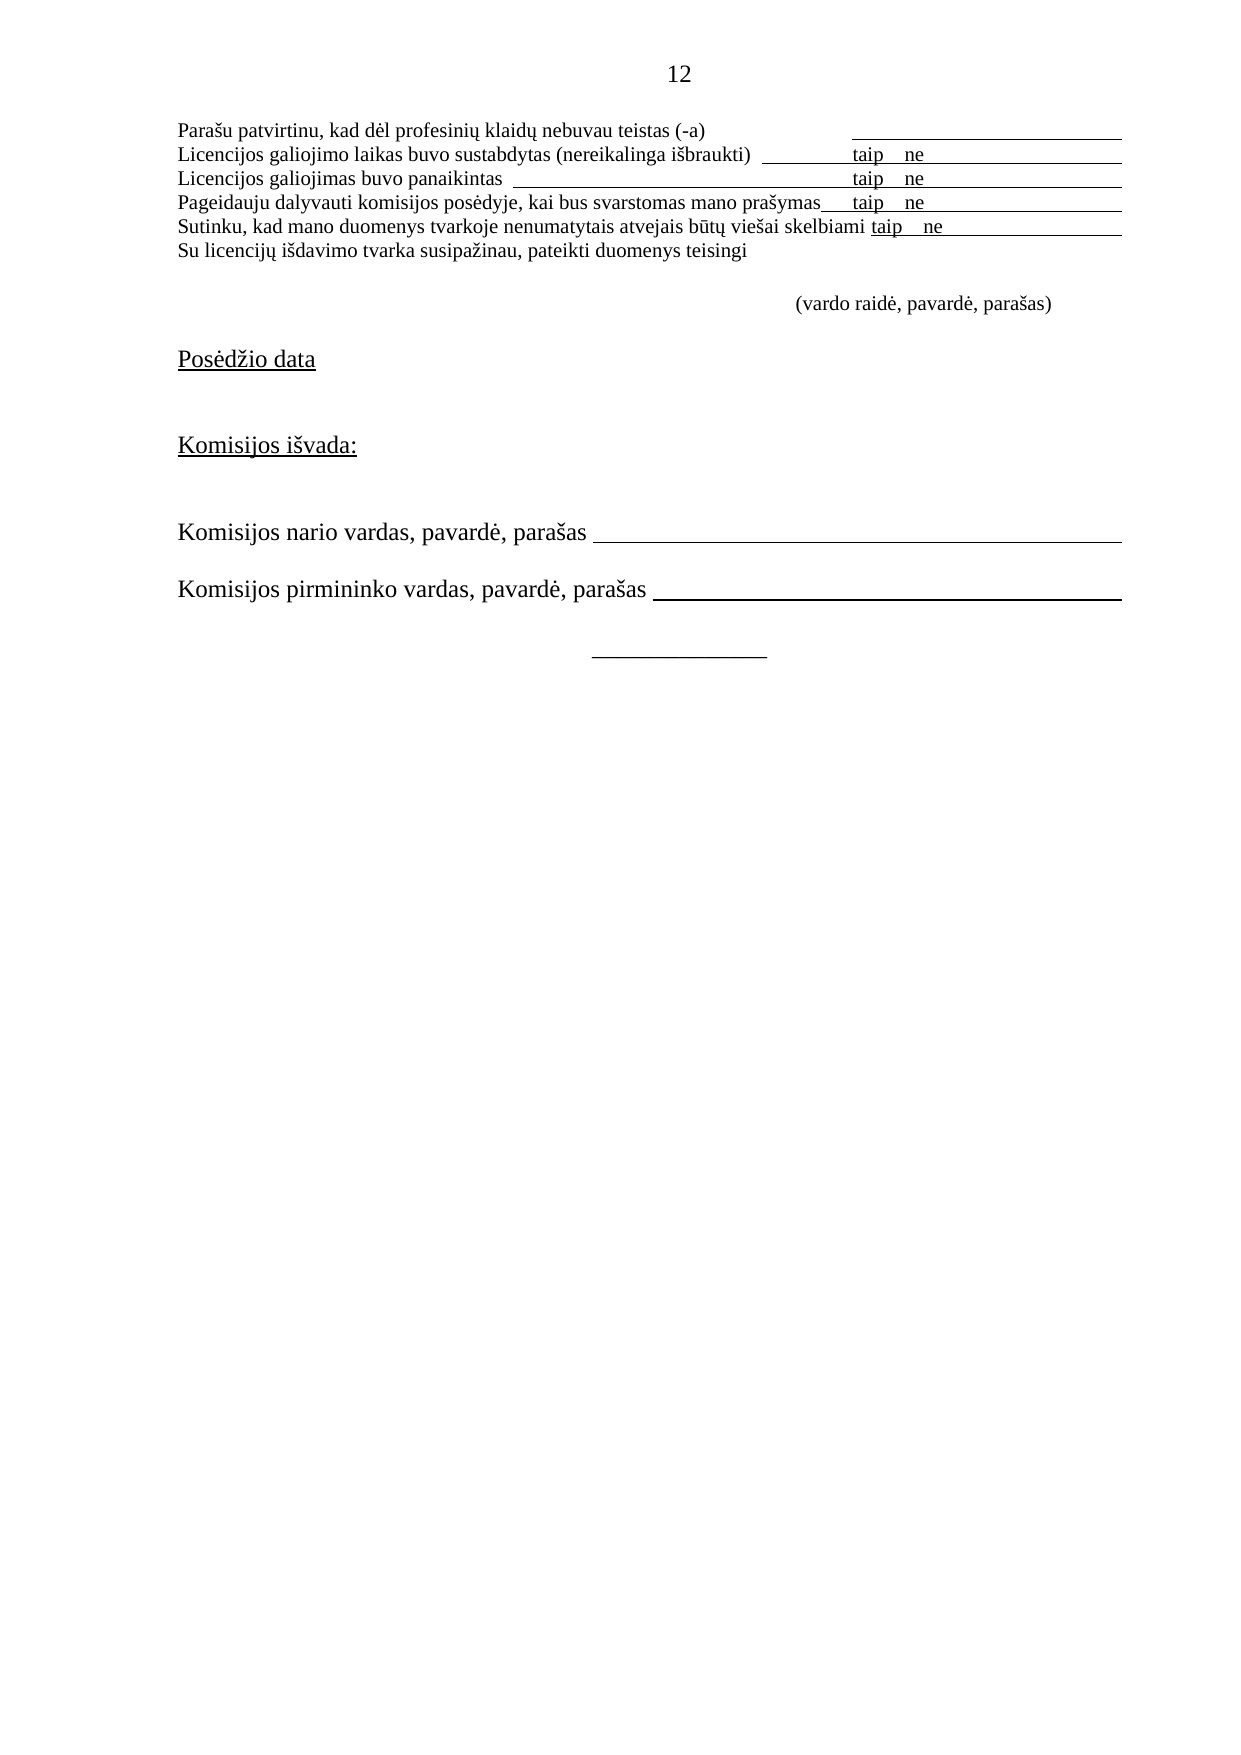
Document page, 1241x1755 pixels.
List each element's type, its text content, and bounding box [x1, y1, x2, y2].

text Posėdžio data [177, 344, 1181, 373]
text Komisijos išvada: [177, 430, 1181, 459]
text Sutinku, kad mano duomenys tvarkoje nenumatytais atvejais būtų viešai skelbiami taip ne [177, 214, 1181, 238]
text ______________ [177, 632, 1181, 660]
text Komisijos pirmininko vardas, pavardė, parašas [177, 574, 1181, 603]
text Komisijos nario vardas, pavardė, parašas [177, 517, 1181, 545]
text Pageidauju dalyvauti komisijos posėdyje, kai bus svarstomas mano prašymas taip ne [177, 190, 1181, 214]
text Parašu patvirtinu, kad dėl profesinių klaidų nebuvau teistas (-a) [177, 118, 1181, 142]
text Su licencijų išdavimo tvarka susipažinau, pateikti duomenys teisingi [177, 238, 1181, 262]
text (vardo raidė, pavardė, parašas) [717, 291, 1181, 315]
text Licencijos galiojimas buvo panaikintas taip ne [177, 166, 1181, 190]
text Licencijos galiojimo laikas buvo sustabdytas (nereikalinga išbraukti) taip ne [177, 142, 1181, 166]
